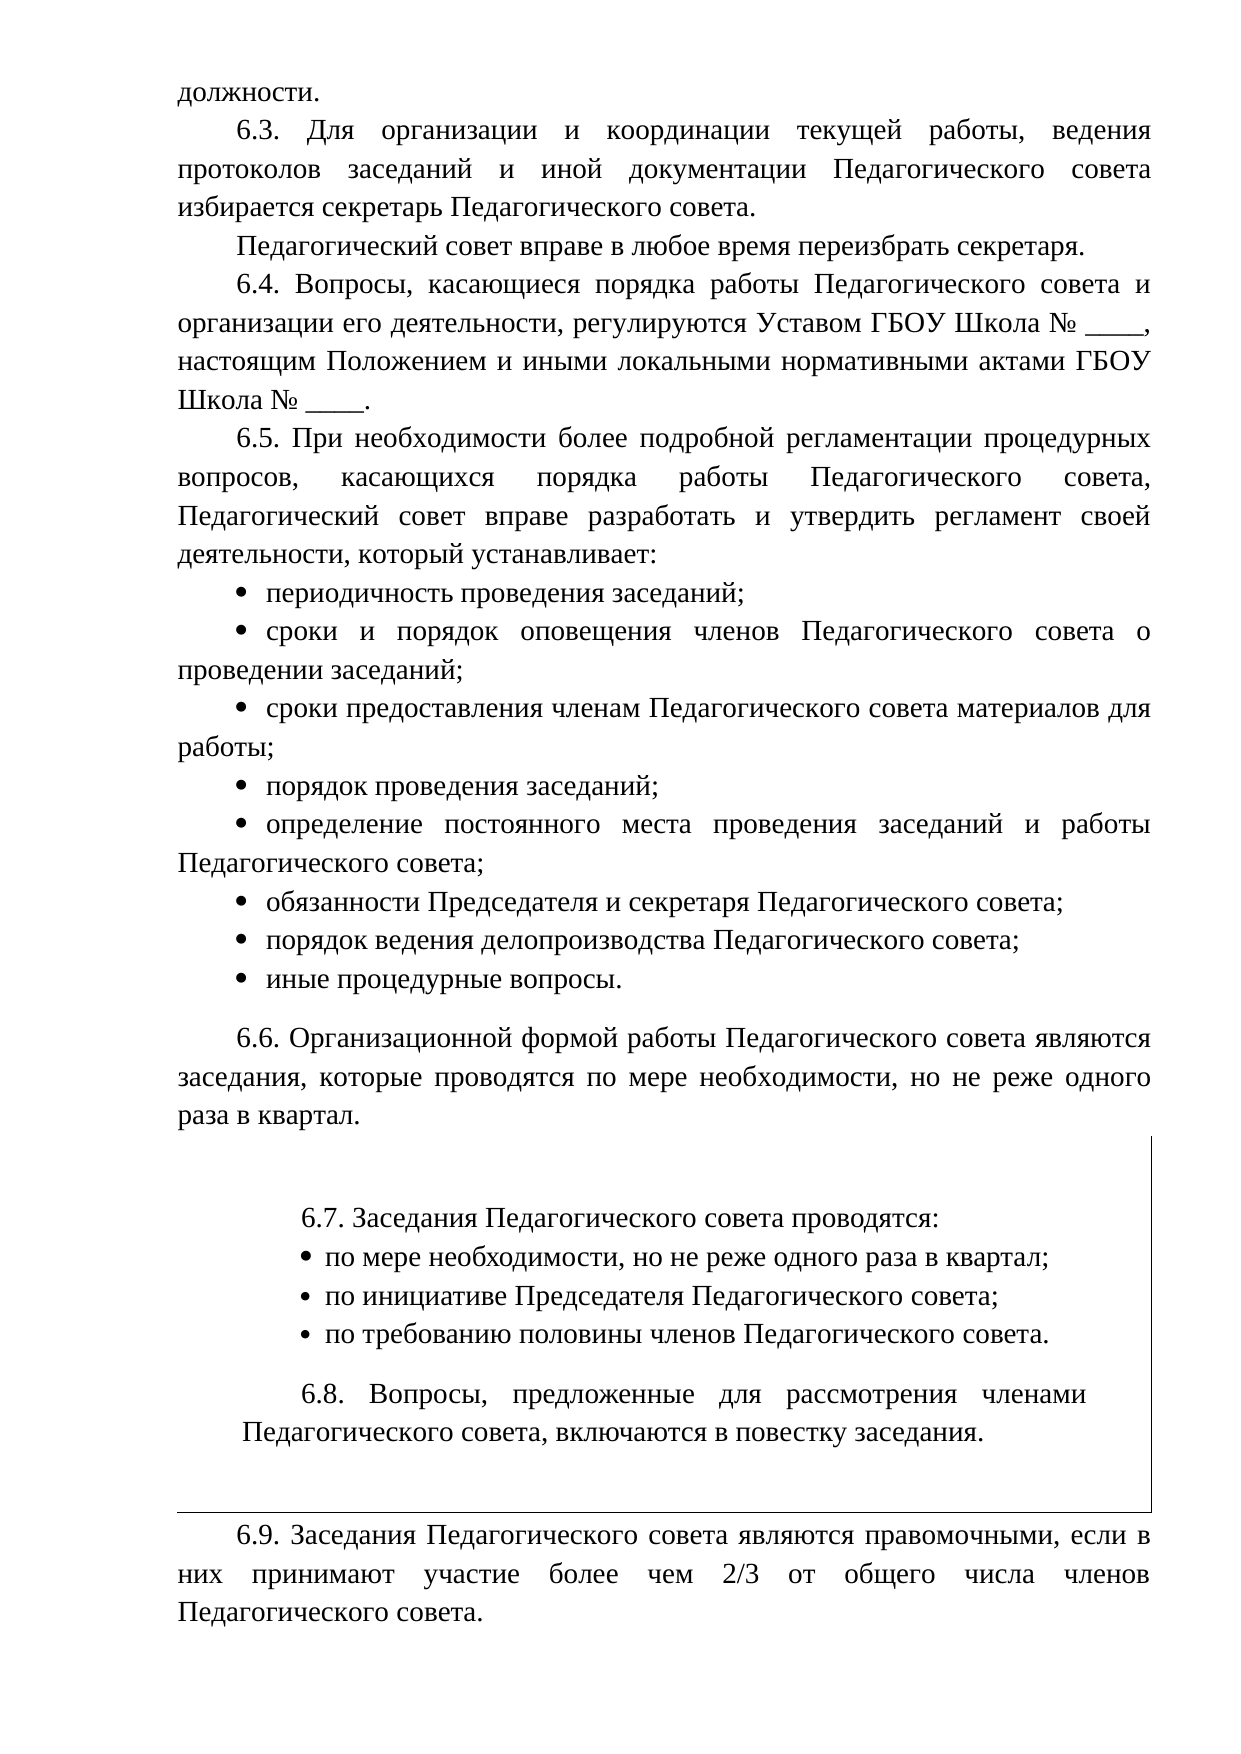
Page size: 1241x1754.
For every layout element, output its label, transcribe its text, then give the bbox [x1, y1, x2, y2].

text 6.7. Заседания Педагогического совета проводятся: [177, 1136, 1151, 1174]
list сроки и порядок оповещения членов Педагогического совета о проведении заседаний; [177, 613, 1152, 686]
list порядок ведения делопроизводства Педагогического совета; [177, 922, 1152, 956]
list обязанности Председателя и секретаря Педагогического совета; [177, 884, 1152, 917]
text 6.9. Заседания Педагогического совета являются правомочными, если в них принимают участие более чем 2/3 от общего числа членов Педагогического совета. [177, 1517, 1152, 1628]
text 6.8. Вопросы, предложенные для рассмотрения членами Педагогического совета, включаются в повестку заседания. [177, 1311, 1152, 1512]
text 6.5. При необходимости более подробной регламентации процедурных вопросов, касающихся порядка работы Педагогического совета, Педагогический совет вправе разработать и утвердить регламент своей деятельности, который устанавливает: [177, 421, 1152, 570]
list по требованию половины членов Педагогического совета. [177, 1252, 1152, 1311]
text Педагогический совет вправе в любое время переизбрать секретаря. [177, 228, 1152, 261]
text 6.6. Организационной формой работы Педагогического совета являются заседания, которые проводятся по мере необходимости, но не реже одного раза в квартал. [177, 1020, 1152, 1131]
list по инициативе Председателя Педагогического совета; [177, 1213, 1152, 1252]
text должности. [177, 74, 1152, 107]
list определение постоянного места проведения заседаний и работы Педагогического совета; [177, 806, 1152, 879]
list иные процедурные вопросы. [177, 961, 1152, 994]
text 6.3. Для организации и координации текущей работы, ведения протоколов заседаний и иной документации Педагогического совета избирается секретарь Педагогического совета. [177, 112, 1152, 223]
list сроки предоставления членам Педагогического совета материалов для работы; [177, 691, 1152, 763]
list периодичность проведения заседаний; [177, 575, 1152, 608]
text 6.4. Вопросы, касающиеся порядка работы Педагогического совета и организации его деятельности, регулируются Уставом ГБОУ Школа № ____, настоящим Положением и иными локальными нормативными актами ГБОУ Школа № ____. [177, 266, 1152, 416]
list порядок проведения заседаний; [177, 768, 1152, 801]
list по мере необходимости, но не реже одного раза в квартал; [177, 1174, 1152, 1213]
